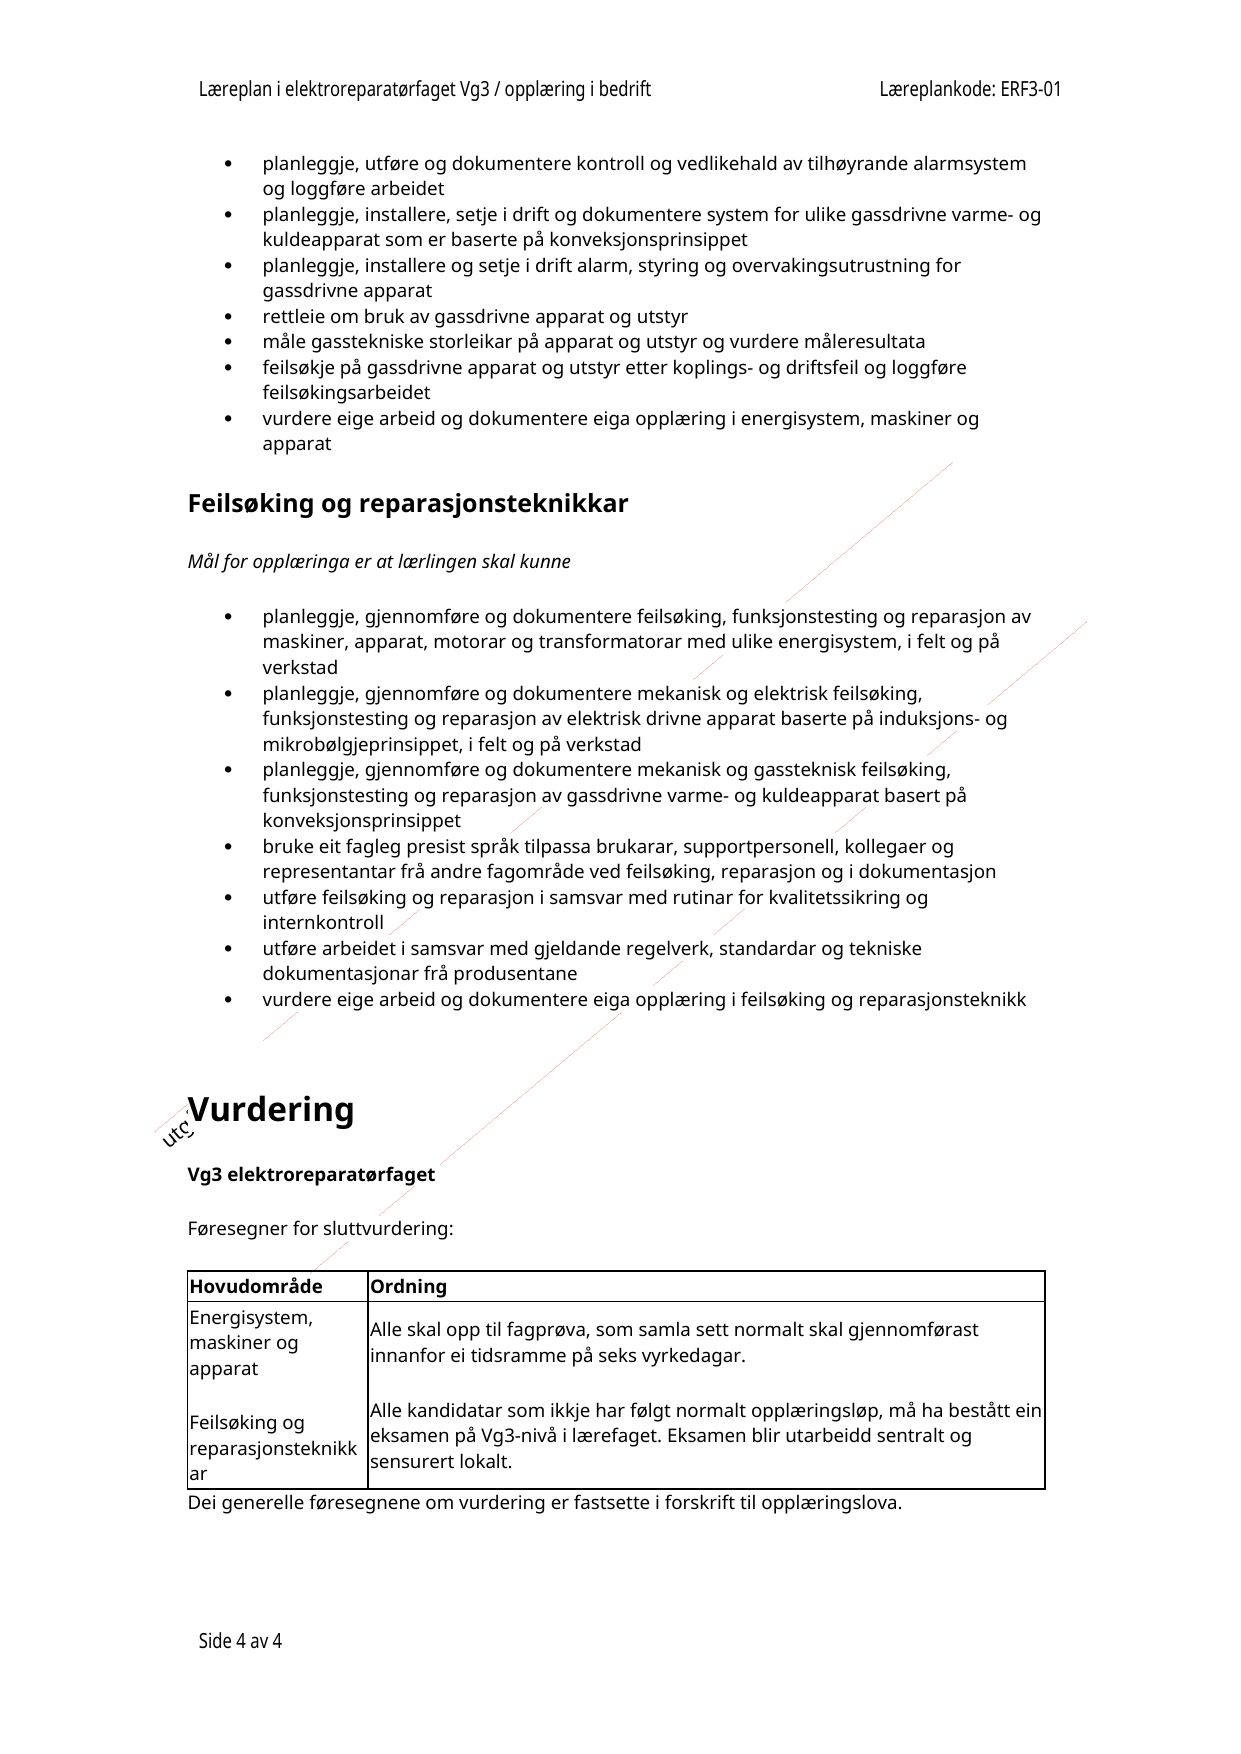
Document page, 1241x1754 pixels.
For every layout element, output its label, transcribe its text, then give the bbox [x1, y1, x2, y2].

list utføre feilsøking og reparasjon i samsvar med rutinar for kvalitetssikring og internkontroll [715, 884, 1053, 935]
text Mål for opplæringa er at lærlingen skal kunne [578, 549, 847, 574]
list måle gasstekniske storleikar på apparat og utstyr og vurdere måleresultata [926, 329, 1053, 354]
list planleggje, gjennomføre og dokumentere feilsøking, funksjonstesting og reparasjon av maskiner, apparat, motorar og transformatorar med ulike energisystem, i felt og på verkstad [694, 603, 1053, 680]
list utføre feilsøking og reparasjon i samsvar med rutinar for kvalitetssikring og internkontroll [225, 884, 418, 935]
list rettleie om bruk av gassdrivne apparat og utstyr [225, 303, 263, 329]
list utføre arbeidet i samsvar med gjeldande regelverk, standardar og tekniske dokumentasjonar frå produsentane [583, 961, 680, 986]
subtitle Vurdering [364, 1041, 585, 1132]
list planleggje, gjennomføre og dokumentere mekanisk og elektrisk feilsøking, funksjonstesting og reparasjon av elektrisk drivne apparat baserte på induksjons- og mikrobølgjeprinsippet, i felt og på verkstad [928, 680, 1053, 756]
text Dei generelle føresegnene om vurdering er fastsette i forskrift til opplæringslova. [903, 1489, 1053, 1515]
subtitle Feilsøking og reparasjonsteknikkar [629, 485, 923, 519]
list planleggje, gjennomføre og dokumentere mekanisk og elektrisk feilsøking, funksjonstesting og reparasjon av elektrisk drivne apparat baserte på induksjons- og mikrobølgjeprinsippet, i felt og på verkstad [642, 731, 955, 756]
list planleggje, installere, setje i drift og dokumentere system for ulike gassdrivne varme- og kuldeapparat som er baserte på konveksjonsprinsippet [748, 201, 1053, 252]
subtitle Feilsøking og reparasjonsteknikkar [886, 485, 1053, 519]
list planleggje, utføre og dokumentere kontroll og vedlikehald av tilhøyrande alarmsystem og loggføre arbeidet [449, 150, 1053, 201]
text Mål for opplæringa er at lærlingen skal kunne [821, 549, 1053, 574]
subtitle Vurdering [480, 1041, 1053, 1132]
list utføre feilsøking og reparasjon i samsvar med rutinar for kvalitetssikring og internkontroll [391, 909, 742, 935]
list bruke eit fagleg presist språk tilpassa brukarar, supportpersonell, kollegaer og representantar frå andre fagområde ved feilsøking, reparasjon og i dokumentasjon [225, 833, 479, 884]
list rettleie om bruk av gassdrivne apparat og utstyr [688, 303, 1053, 329]
table_cell Alle skal opp til fagprøva, som samla sett normalt skal gjennomførast innanfor ei tidsramme på seks vyrkedagar. Alle kandidatar som ikkje har følgt normalt opplæringsløp, må ha bestått ein eksamen på Vg3-nivå i lærefaget. Eksamen blir utarbeidd sentralt og sensurert lokalt. [369, 1302, 1044, 1488]
list vurdere eige arbeid og dokumentere eiga opplæring i energisystem, maskiner og apparat [225, 405, 263, 456]
list feilsøkje på gassdrivne apparat og utstyr etter koplings- og driftsfeil og loggføre feilsøkingsarbeidet [431, 354, 1053, 405]
list utføre arbeidet i samsvar med gjeldande regelverk, standardar og tekniske dokumentasjonar frå produsentane [654, 935, 1053, 986]
list planleggje, gjennomføre og dokumentere mekanisk og gassteknisk feilsøking, funksjonstesting og reparasjon av gassdrivne varme- og kuldeapparat basert på konveksjonsprinsippet [836, 756, 1053, 833]
list planleggje, installere og setje i drift alarm, styring og overvakingsutrustning for gassdrivne apparat [432, 252, 1053, 303]
list vurdere eige arbeid og dokumentere eiga opplæring i energisystem, maskiner og apparat [332, 405, 1053, 456]
list planleggje, gjennomføre og dokumentere mekanisk og gassteknisk feilsøking, funksjonstesting og reparasjon av gassdrivne varme- og kuldeapparat basert på konveksjonsprinsippet [512, 807, 864, 833]
list planleggje, gjennomføre og dokumentere feilsøking, funksjonstesting og reparasjon av maskiner, apparat, motorar og transformatorar med ulike energisystem, i felt og på verkstad [338, 654, 722, 680]
list planleggje, gjennomføre og dokumentere mekanisk og gassteknisk feilsøking, funksjonstesting og reparasjon av gassdrivne varme- og kuldeapparat basert på konveksjonsprinsippet [225, 756, 540, 833]
text Føresegner for sluttvurdering: [459, 1216, 1053, 1241]
text Vg3 elektroreparatørfaget [440, 1161, 1053, 1186]
list bruke eit fagleg presist språk tilpassa brukarar, supportpersonell, kollegaer og representantar frå andre fagområde ved feilsøking, reparasjon og i dokumentasjon [805, 833, 1053, 884]
